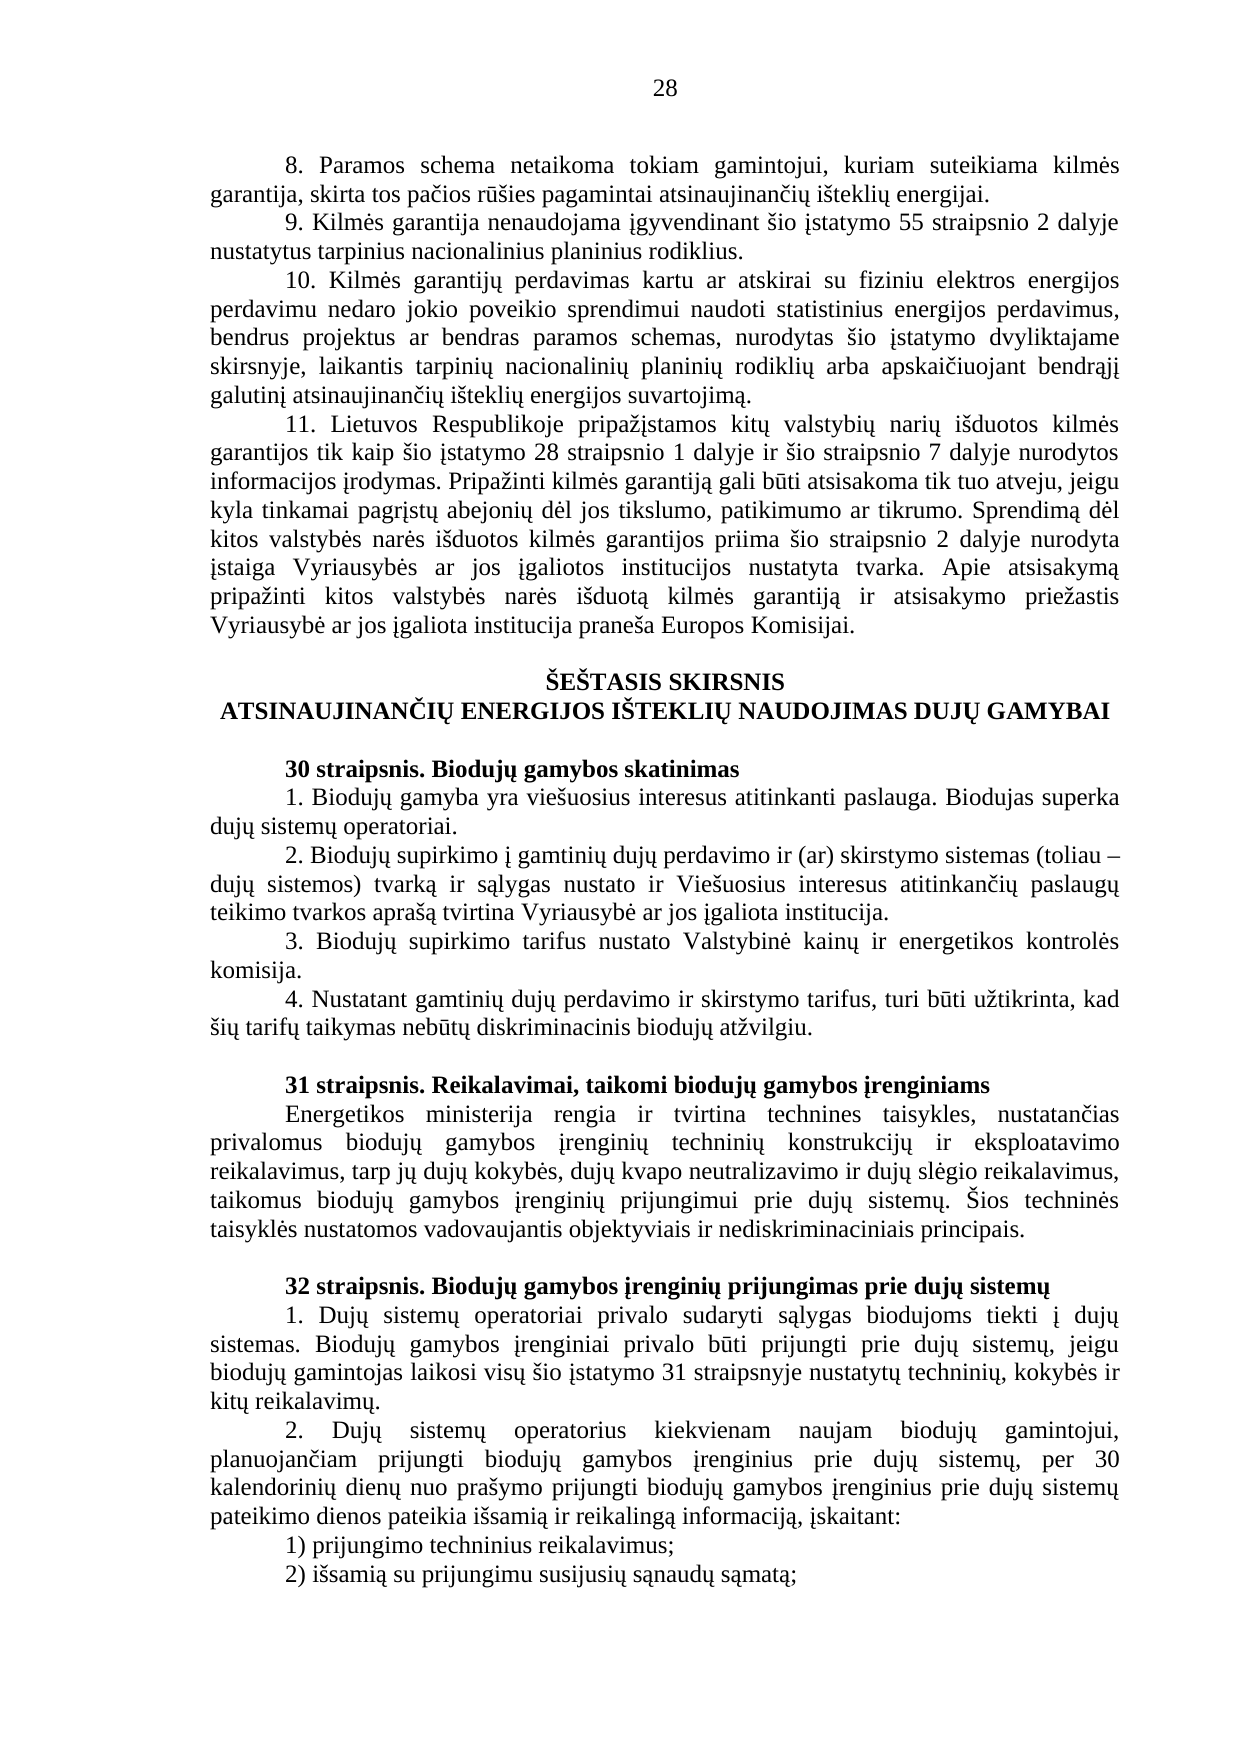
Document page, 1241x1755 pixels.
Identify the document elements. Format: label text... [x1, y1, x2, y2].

text 11. Lietuvos Respublikoje pripažįstamos kitų valstybių narių išduotos kilmės garantijos tik kaip šio įstatymo 28 straipsnio 1 dalyje ir šio straipsnio 7 dalyje nurodytos informacijos įrodymas. Pripažinti kilmės garantiją gali būti atsisakoma tik tuo atveju, jeigu kyla tinkamai pagrįstų abejonių dėl jos tikslumo, patikimumo ar tikrumo. Sprendimą dėl kitos valstybės narės išduotos kilmės garantijos priima šio straipsnio 2 dalyje nurodyta įstaiga Vyriausybės ar jos įgaliotos institucijos nustatyta tvarka. Apie atsisakymą pripažinti kitos valstybės narės išduotą kilmės garantiją ir atsisakymo priežastis Vyriausybė ar jos įgaliota institucija praneša Europos Komisijai. [210, 409, 1120, 639]
text Energetikos ministerija rengia ir tvirtina technines taisykles, nustatančias privalomus biodujų gamybos įrenginių techninių konstrukcijų ir eksploatavimo reikalavimus, tarp jų dujų kokybės, dujų kvapo neutralizavimo ir dujų slėgio reikalavimus, taikomus biodujų gamybos įrenginių prijungimui prie dujų sistemų. Šios techninės taisyklės nustatomos vadovaujantis objektyviais ir nediskriminaciniais principais. [210, 1099, 1120, 1242]
text 4. Nustatant gamtinių dujų perdavimo ir skirstymo tarifus, turi būti užtikrinta, kad šių tarifų taikymas nebūtų diskriminacinis biodujų atžvilgiu. [210, 984, 1120, 1041]
text 1. Dujų sistemų operatoriai privalo sudaryti sąlygas biodujoms tiekti į dujų sistemas. Biodujų gamybos įrenginiai privalo būti prijungti prie dujų sistemų, jeigu biodujų gamintojas laikosi visų šio įstatymo 31 straipsnyje nustatytų techninių, kokybės ir kitų reikalavimų. [210, 1300, 1120, 1415]
text 30 straipsnis. Biodujų gamybos skatinimas [210, 754, 1120, 782]
text 9. Kilmės garantija nenaudojama įgyvendinant šio įstatymo 55 straipsnio 2 dalyje nustatytus tarpinius nacionalinius planinius rodiklius. [210, 207, 1120, 265]
text 1. Biodujų gamyba yra viešuosius interesus atitinkanti paslauga. Biodujas superka dujų sistemų operatoriai. [210, 782, 1120, 840]
text 2. Biodujų supirkimo į gamtinių dujų perdavimo ir (ar) skirstymo sistemas (toliau – dujų sistemos) tvarką ir sąlygas nustato ir Viešuosius interesus atitinkančių paslaugų teikimo tvarkos aprašą tvirtina Vyriausybė ar jos įgaliota institucija. [210, 840, 1120, 926]
text 8. Paramos schema netaikoma tokiam gamintojui, kuriam suteikiama kilmės garantija, skirta tos pačios rūšies pagamintai atsinaujinančių išteklių energijai. [210, 150, 1120, 207]
text 1) prijungimo techninius reikalavimus; [210, 1530, 1120, 1559]
text ŠEŠTASIS SKIRSNIS [210, 667, 1120, 696]
text ATSINAUJINANČIŲ ENERGIJOS IŠTEKLIŲ NAUDOJIMAS DUJŲ GAMYBAI [210, 696, 1120, 725]
text 32 straipsnis. Biodujų gamybos įrenginių prijungimas prie dujų sistemų [210, 1271, 1120, 1300]
text 3. Biodujų supirkimo tarifus nustato Valstybinė kainų ir energetikos kontrolės komisija. [210, 926, 1120, 984]
text 31 straipsnis. Reikalavimai, taikomi biodujų gamybos įrenginiams [210, 1070, 1120, 1099]
text 2. Dujų sistemų operatorius kiekvienam naujam biodujų gamintojui, planuojančiam prijungti biodujų gamybos įrenginius prie dujų sistemų, per 30 kalendorinių dienų nuo prašymo prijungti biodujų gamybos įrenginius prie dujų sistemų pateikimo dienos pateikia išsamią ir reikalingą informaciją, įskaitant: [210, 1415, 1120, 1530]
text 2) išsamią su prijungimu susijusių sąnaudų sąmatą; [210, 1559, 1120, 1587]
text 10. Kilmės garantijų perdavimas kartu ar atskirai su fiziniu elektros energijos perdavimu nedaro jokio poveikio sprendimui naudoti statistinius energijos perdavimus, bendrus projektus ar bendras paramos schemas, nurodytas šio įstatymo dvyliktajame skirsnyje, laikantis tarpinių nacionalinių planinių rodiklių arba apskaičiuojant bendrąjį galutinį atsinaujinančių išteklių energijos suvartojimą. [210, 265, 1120, 409]
